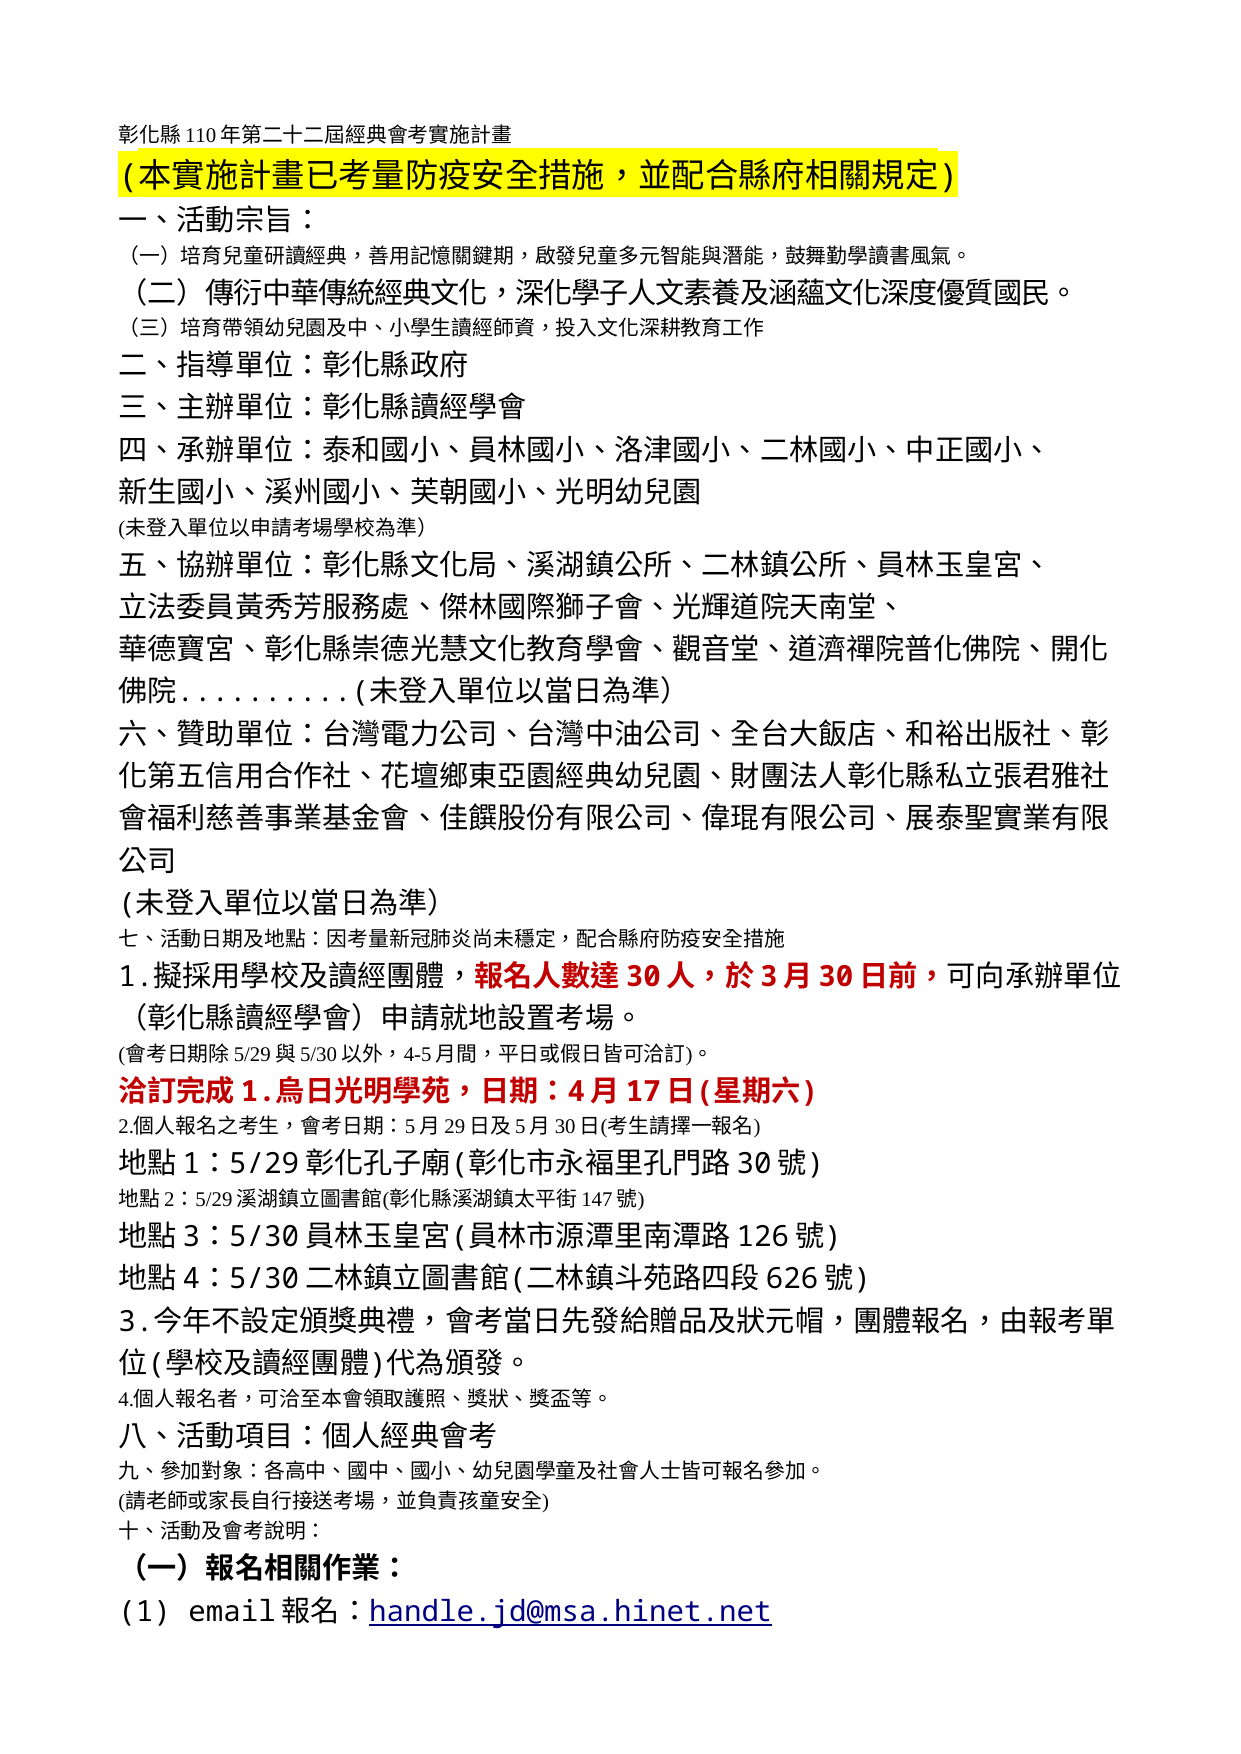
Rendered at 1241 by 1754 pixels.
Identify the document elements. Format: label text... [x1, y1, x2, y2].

text 四、承辦單位：泰和國小、員林國小、洛津國小、二林國小、中正國小、 [118, 426, 1122, 469]
text 1.擬採用學校及讀經團體，報名人數達30人，於3月30日前，可向承辦單位（彰化縣讀經學會）申請就地設置考場。 [118, 952, 1122, 1037]
text 2.個人報名之考生，會考日期：5月29日及5月30日(考生請擇一報名) [118, 1109, 1122, 1140]
text 3.今年不設定頒獎典禮，會考當日先發給贈品及狀元帽，團體報名，由報考單位(學校及讀經團體)代為頒發。 [118, 1297, 1122, 1382]
text （一）報名相關作業： [118, 1545, 1122, 1587]
text 洽訂完成1.烏日光明學苑，日期：4月17日(星期六) [118, 1067, 1122, 1109]
text 華德寶宮、彰化縣崇德光慧文化教育學會、觀音堂、道濟禪院普化佛院、開化佛院..........(未登入單位以當日為準） [118, 626, 1122, 710]
text 立法委員黃秀芳服務處、傑林國際獅子會、光輝道院天南堂、 [118, 583, 1122, 626]
text 地點3：5/30員林玉皇宮(員林市源潭里南潭路126號) [118, 1212, 1122, 1255]
text 一、活動宗旨： [118, 197, 1122, 239]
text 十、活動及會考說明： [118, 1515, 1122, 1545]
text 新生國小、溪州國小、芙朝國小、光明幼兒園 [118, 469, 1122, 511]
text 二、指導單位：彰化縣政府 [118, 342, 1122, 384]
text （一）培育兒童研讀經典，善用記憶關鍵期，啟發兒童多元智能與潛能，鼓舞勤學讀書風氣。 [118, 239, 1122, 269]
text 彰化縣110年第二十二屆經典會考實施計畫 [118, 118, 1122, 148]
text 九、參加對象：各高中、國中、國小、幼兒園學童及社會人士皆可報名參加。 [118, 1454, 1122, 1484]
text (請老師或家長自行接送考場，並負責孩童安全) [118, 1484, 1122, 1515]
text 七、活動日期及地點：因考量新冠肺炎尚未穩定，配合縣府防疫安全措施 [118, 922, 1122, 952]
text 地點1：5/29彰化孔子廟(彰化市永褔里孔門路30號) [118, 1140, 1122, 1182]
text 地點2：5/29溪湖鎮立圖書館(彰化縣溪湖鎮太平街147號) [118, 1182, 1122, 1212]
text (本實施計畫已考量防疫安全措施，並配合縣府相關規定) [118, 148, 1122, 197]
text （三）培育帶領幼兒園及中、小學生讀經師資，投入文化深耕教育工作 [118, 312, 1122, 342]
text (未登入單位以申請考場學校為準） [118, 511, 1122, 541]
text (1) email報名：handle.jd@msa.hinet.net [118, 1587, 1122, 1630]
text （二）傳衍中華傳統經典文化，深化學子人文素養及涵蘊文化深度優質國民。 [118, 269, 1122, 312]
text 4.個人報名者，可洽至本會領取護照、獎狀、獎盃等。 [118, 1382, 1122, 1412]
text (會考日期除5/29與5/30以外，4-5月間，平日或假日皆可洽訂)。 [118, 1037, 1122, 1067]
text 六、贊助單位：台灣電力公司、台灣中油公司、全台大飯店、和裕出版社、彰化第五信用合作社、花壇鄉東亞園經典幼兒園、財團法人彰化縣私立張君雅社會福利慈善事業基金會、佳饌股份有限公司、偉琨有限公司、展泰聖實業有限公司 [118, 710, 1122, 879]
text 八、活動項目：個人經典會考 [118, 1412, 1122, 1454]
text 五、協辦單位：彰化縣文化局、溪湖鎮公所、二林鎮公所、員林玉皇宮、 [118, 541, 1122, 583]
text 地點4：5/30二林鎮立圖書館(二林鎮斗苑路四段626號) [118, 1255, 1122, 1297]
text (未登入單位以當日為準） [118, 879, 1122, 922]
text 三、主辦單位：彰化縣讀經學會 [118, 384, 1122, 426]
